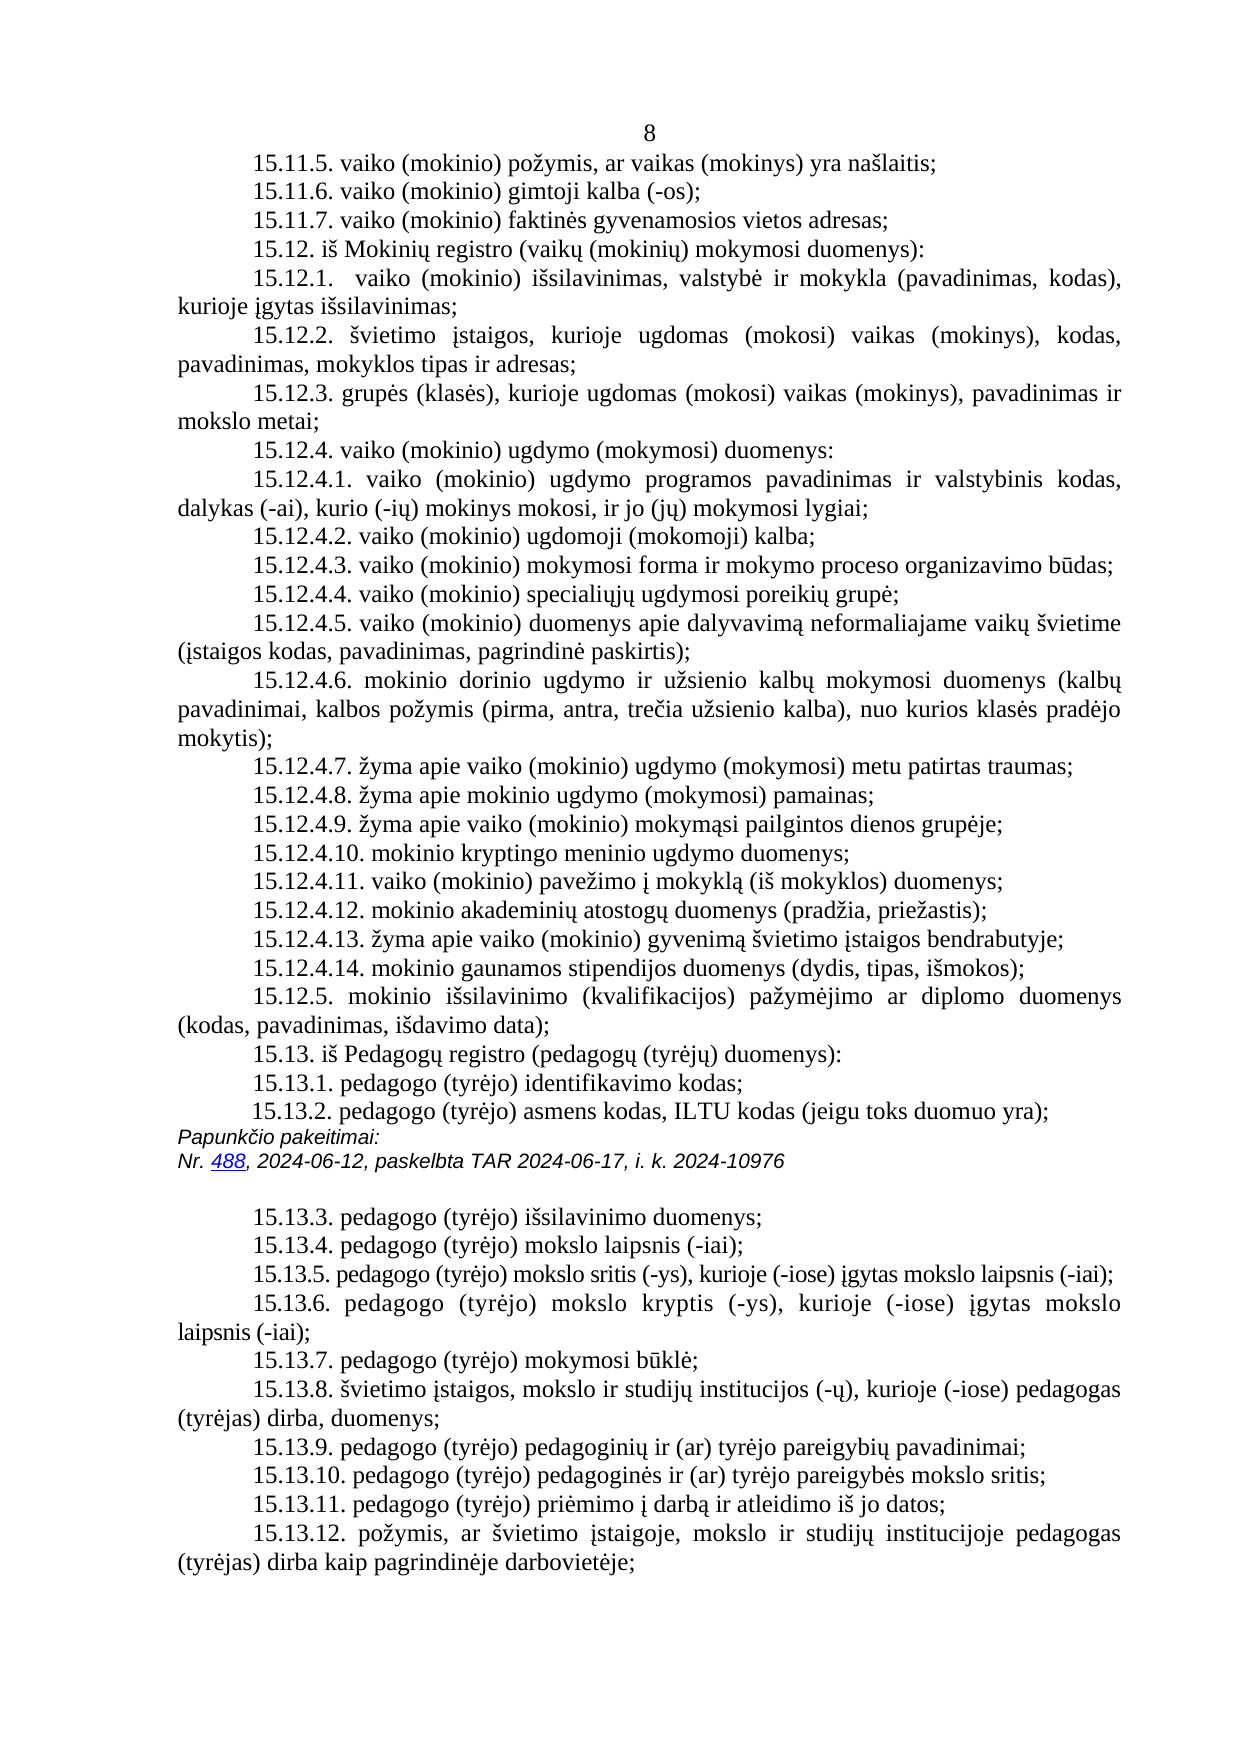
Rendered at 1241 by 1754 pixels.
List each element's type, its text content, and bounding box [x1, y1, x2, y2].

text 15.13.8. švietimo įstaigos, mokslo ir studijų institucijos (-ų), kurioje (-iose) pedagogas (tyrėjas) dirba, duomenys; [177, 1374, 1122, 1432]
text 15.12.4.7. žyma apie vaiko (mokinio) ugdymo (mokymosi) metu patirtas traumas; [177, 751, 1122, 780]
text 15.12.4. vaiko (mokinio) ugdymo (mokymosi) duomenys: [177, 435, 1122, 464]
text 15.12.4.1. vaiko (mokinio) ugdymo programos pavadinimas ir valstybinis kodas, dalykas (-ai), kurio (-ių) mokinys mokosi, ir jo (jų) mokymosi lygiai; [177, 464, 1122, 521]
text 15.13.10. pedagogo (tyrėjo) pedagoginės ir (ar) tyrėjo pareigybės mokslo sritis; [177, 1461, 1122, 1489]
text 15.13.11. pedagogo (tyrėjo) priėmimo į darbą ir atleidimo iš jo datos; [177, 1489, 1122, 1518]
text 15.13.7. pedagogo (tyrėjo) mokymosi būklė; [177, 1346, 1122, 1374]
text 15.13.9. pedagogo (tyrėjo) pedagoginių ir (ar) tyrėjo pareigybių pavadinimai; [177, 1432, 1122, 1461]
text 15.12.4.4. vaiko (mokinio) specialiųjų ugdymosi poreikių grupė; [177, 579, 1122, 608]
text 15.13.5. pedagogo (tyrėjo) mokslo sritis (-ys), kurioje (-iose) įgytas mokslo laipsnis (-iai); [177, 1259, 1122, 1288]
text 15.12.4.6. mokinio dorinio ugdymo ir užsienio kalbų mokymosi duomenys (kalbų pavadinimai, kalbos požymis (pirma, antra, trečia užsienio kalba), nuo kurios klasės pradėjo mokytis); [177, 665, 1122, 751]
text 15.12.4.10. mokinio kryptingo meninio ugdymo duomenys; [177, 838, 1122, 866]
text 15.12.4.8. žyma apie mokinio ugdymo (mokymosi) pamainas; [177, 780, 1122, 809]
text 15.12.4.2. vaiko (mokinio) ugdomoji (mokomoji) kalba; [177, 521, 1122, 550]
text 15.13.4. pedagogo (tyrėjo) mokslo laipsnis (-iai); [177, 1231, 1122, 1259]
text 15.11.7. vaiko (mokinio) faktinės gyvenamosios vietos adresas; [177, 205, 1122, 234]
text 15.11.6. vaiko (mokinio) gimtoji kalba (-os); [177, 176, 1122, 205]
text 15.12.4.14. mokinio gaunamos stipendijos duomenys (dydis, tipas, išmokos); [177, 953, 1122, 981]
text Nr. 488, 2024-06-12, paskelbta TAR 2024-06-17, i. k. 2024-10976 [177, 1149, 1122, 1173]
text 15.12.1. vaiko (mokinio) išsilavinimas, valstybė ir mokykla (pavadinimas, kodas), kurioje įgytas išsilavinimas; [177, 263, 1122, 320]
text 15.12.4.5. vaiko (mokinio) duomenys apie dalyvavimą neformaliajame vaikų švietime (įstaigos kodas, pavadinimas, pagrindinė paskirtis); [177, 608, 1122, 665]
text 15.13.6. pedagogo (tyrėjo) mokslo kryptis (-ys), kurioje (-iose) įgytas mokslo laipsnis (-iai); [177, 1288, 1122, 1346]
text 15.13. iš Pedagogų registro (pedagogų (tyrėjų) duomenys): [177, 1039, 1122, 1068]
text 15.12.4.11. vaiko (mokinio) pavežimo į mokyklą (iš mokyklos) duomenys; [177, 866, 1122, 895]
text 15.12.4.3. vaiko (mokinio) mokymosi forma ir mokymo proceso organizavimo būdas; [177, 550, 1122, 579]
text 15.12.3. grupės (klasės), kurioje ugdomas (mokosi) vaikas (mokinys), pavadinimas ir mokslo metai; [177, 378, 1122, 435]
text 15.13.3. pedagogo (tyrėjo) išsilavinimo duomenys; [177, 1202, 1122, 1231]
text 15.12.5. mokinio išsilavinimo (kvalifikacijos) pažymėjimo ar diplomo duomenys (kodas, pavadinimas, išdavimo data); [177, 981, 1122, 1039]
text 15.13.2. pedagogo (tyrėjo) asmens kodas, ILTU kodas (jeigu toks duomuo yra); [177, 1096, 1122, 1125]
text 15.12.2. švietimo įstaigos, kurioje ugdomas (mokosi) vaikas (mokinys), kodas, pavadinimas, mokyklos tipas ir adresas; [177, 320, 1122, 378]
text 15.11.5. vaiko (mokinio) požymis, ar vaikas (mokinys) yra našlaitis; [177, 148, 1122, 176]
text 15.13.1. pedagogo (tyrėjo) identifikavimo kodas; [177, 1068, 1122, 1096]
text Papunkčio pakeitimai: [177, 1125, 1122, 1149]
text 15.12.4.13. žyma apie vaiko (mokinio) gyvenimą švietimo įstaigos bendrabutyje; [177, 924, 1122, 953]
text 15.13.12. požymis, ar švietimo įstaigoje, mokslo ir studijų institucijoje pedagogas (tyrėjas) dirba kaip pagrindinėje darbovietėje; [177, 1518, 1122, 1576]
text 15.12.4.9. žyma apie vaiko (mokinio) mokymąsi pailgintos dienos grupėje; [177, 809, 1122, 838]
text 15.12. iš Mokinių registro (vaikų (mokinių) mokymosi duomenys): [177, 234, 1122, 263]
text 15.12.4.12. mokinio akademinių atostogų duomenys (pradžia, priežastis); [177, 895, 1122, 924]
